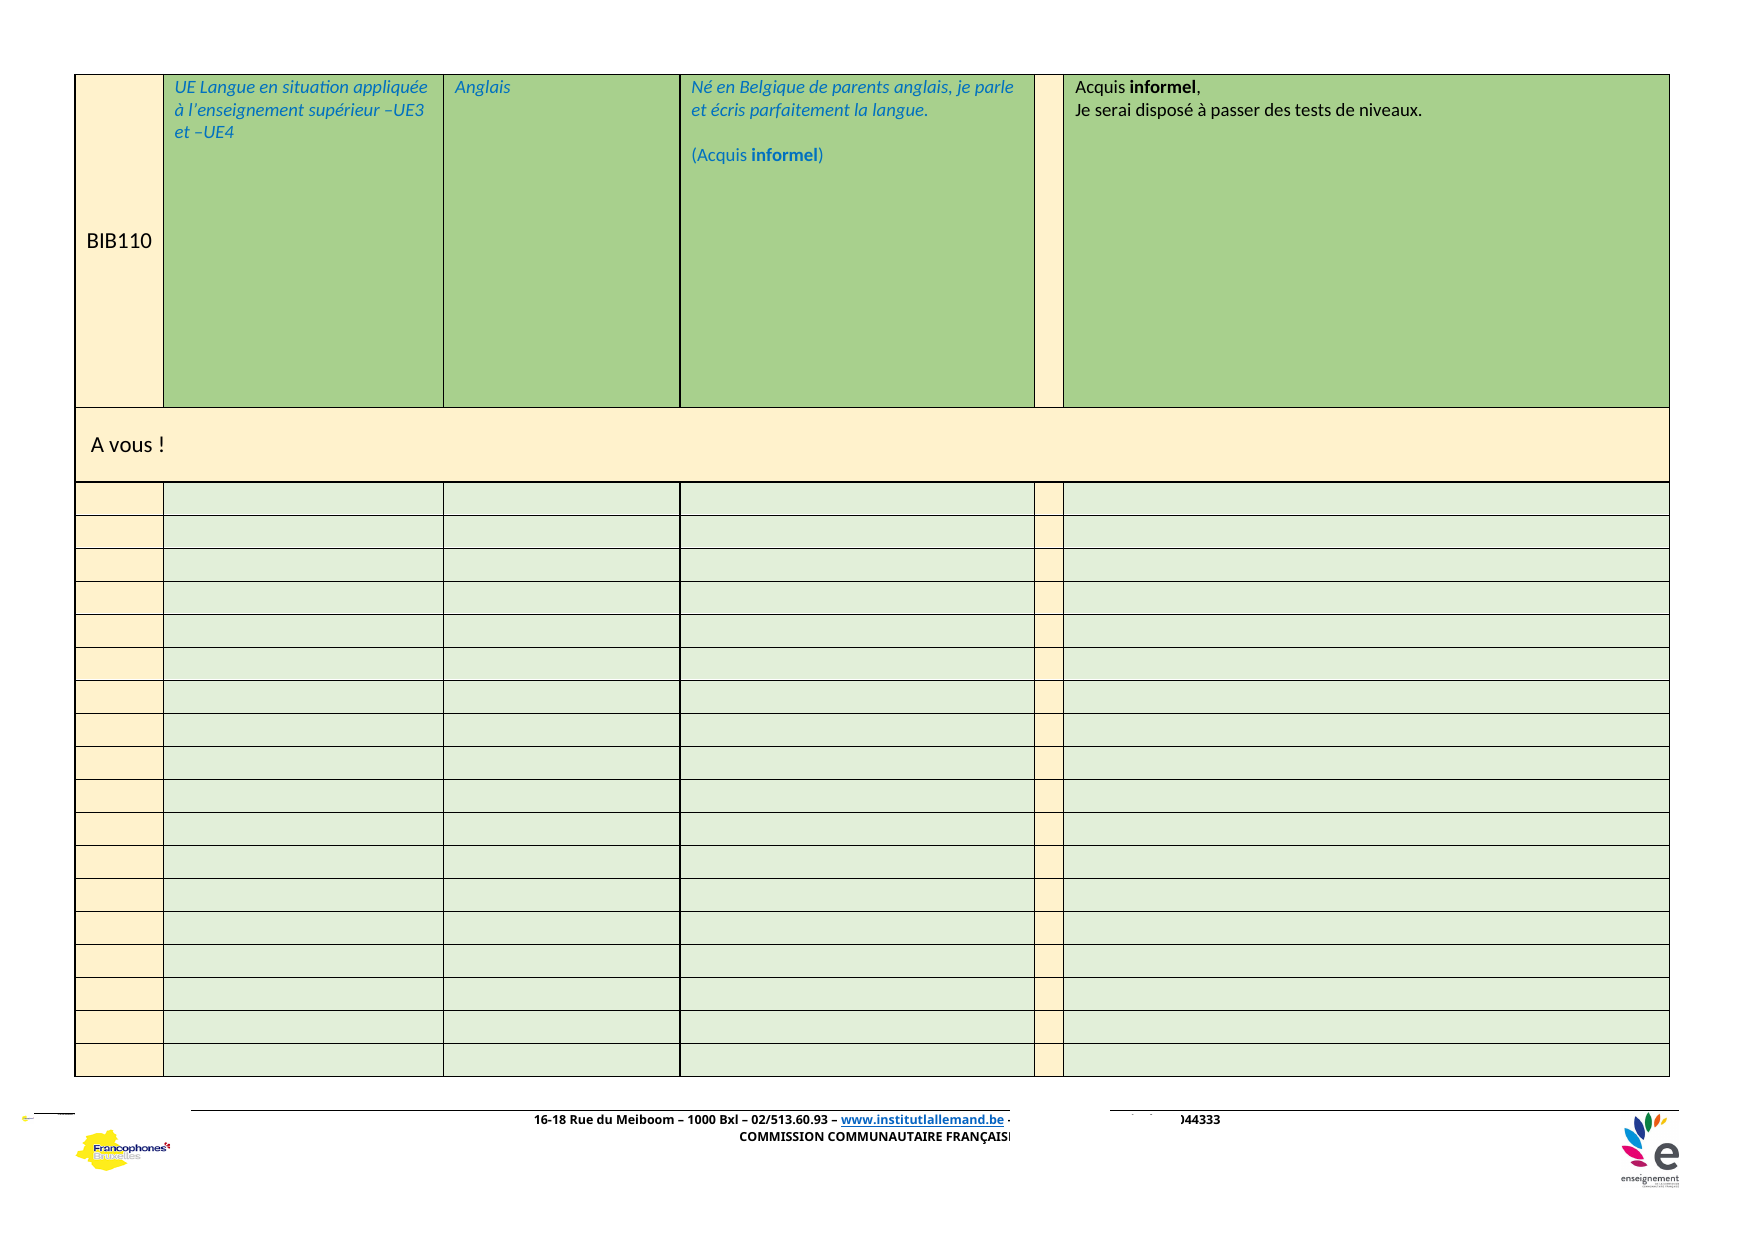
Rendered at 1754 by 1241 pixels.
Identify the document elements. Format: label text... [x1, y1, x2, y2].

table_cell [164, 549, 443, 581]
table_cell [1064, 978, 1669, 1010]
table_cell [681, 648, 1034, 679]
table_cell [1064, 516, 1669, 547]
table_cell [444, 483, 679, 514]
table_cell [681, 780, 1034, 812]
table_cell [444, 1044, 679, 1076]
table_cell [1064, 582, 1669, 613]
table_cell [76, 879, 163, 911]
table_cell [1064, 879, 1669, 911]
table_cell [1064, 483, 1669, 514]
table_cell [1035, 1044, 1063, 1076]
table_cell [76, 549, 163, 581]
table_cell [444, 747, 679, 779]
table_cell [164, 978, 443, 1010]
table_cell [681, 912, 1034, 944]
table_cell [444, 549, 679, 581]
table_cell [444, 879, 679, 911]
table_cell [1064, 615, 1669, 647]
table_cell [76, 615, 163, 647]
table_cell [76, 1044, 163, 1076]
table_cell [444, 648, 679, 679]
table_cell [164, 483, 443, 514]
table_cell [76, 483, 163, 514]
table_cell [1035, 1011, 1063, 1043]
table_cell [164, 846, 443, 878]
table_cell [1035, 879, 1063, 911]
table_cell [1064, 747, 1669, 779]
table_cell [444, 615, 679, 647]
table_cell [1035, 813, 1063, 845]
table_cell [681, 483, 1034, 514]
table_cell [76, 516, 163, 547]
table_cell [681, 846, 1034, 878]
table_cell [164, 912, 443, 944]
table_cell Anglais [444, 75, 679, 407]
table_cell [681, 747, 1034, 779]
table_cell [444, 780, 679, 812]
table_cell [1035, 978, 1063, 1010]
table_cell [444, 945, 679, 977]
table_cell [164, 879, 443, 911]
table_cell [444, 516, 679, 547]
table_cell A vous ! [76, 408, 1669, 481]
table_cell [164, 1044, 443, 1076]
table_cell [1064, 681, 1669, 713]
table_cell [76, 945, 163, 977]
table_cell [164, 615, 443, 647]
table_cell [1064, 912, 1669, 944]
table_cell [681, 582, 1034, 613]
table_cell [1064, 549, 1669, 581]
table_cell [1035, 714, 1063, 746]
table_cell [681, 813, 1034, 845]
table_cell [444, 813, 679, 845]
table_cell [1035, 846, 1063, 878]
table_cell [76, 846, 163, 878]
table_cell Acquis informel, Je serai disposé à passer des tests de niveaux. [1064, 75, 1669, 407]
table_cell [444, 1011, 679, 1043]
table_cell [76, 912, 163, 944]
table_cell [164, 813, 443, 845]
table_cell [1064, 1044, 1669, 1076]
table_cell [1035, 648, 1063, 679]
table_cell [164, 780, 443, 812]
table_cell [1035, 516, 1063, 547]
table_cell [76, 780, 163, 812]
table_cell [76, 747, 163, 779]
table_cell [76, 813, 163, 845]
table_cell [76, 648, 163, 679]
table_cell [681, 1011, 1034, 1043]
table_cell [76, 681, 163, 713]
table_cell [76, 978, 163, 1010]
table_cell [164, 582, 443, 613]
table_cell [1035, 747, 1063, 779]
table_cell [164, 681, 443, 713]
table_cell [681, 879, 1034, 911]
table_cell Né en Belgique de parents anglais, je parle et écris parfaitement la langue. (Acquis informel) [681, 75, 1034, 407]
table_cell [164, 714, 443, 746]
table_cell [1035, 549, 1063, 581]
table_cell [76, 1011, 163, 1043]
table_cell [76, 714, 163, 746]
table_cell [164, 747, 443, 779]
table_cell [1064, 714, 1669, 746]
table_cell [444, 978, 679, 1010]
table_cell [1064, 945, 1669, 977]
table_cell [76, 582, 163, 613]
table_cell [1035, 945, 1063, 977]
table_cell [444, 582, 679, 613]
table_cell [681, 615, 1034, 647]
table_cell [444, 846, 679, 878]
table_cell [681, 714, 1034, 746]
table_cell [681, 945, 1034, 977]
table_cell [1035, 615, 1063, 647]
table_cell [164, 516, 443, 547]
table_cell UE Langue en situation appliquée à l’enseignement supérieur –UE3 et –UE4 [164, 75, 443, 407]
table_cell [681, 681, 1034, 713]
table_cell [164, 945, 443, 977]
table_cell [1064, 846, 1669, 878]
table_cell [1035, 780, 1063, 812]
table_cell [681, 516, 1034, 547]
table_cell [681, 978, 1034, 1010]
table_cell [681, 1044, 1034, 1076]
table_cell [1064, 813, 1669, 845]
table_cell [1035, 483, 1063, 514]
table_cell [1035, 681, 1063, 713]
table_cell [444, 912, 679, 944]
table_cell [164, 648, 443, 679]
table_cell [1035, 75, 1063, 407]
table_cell [164, 1011, 443, 1043]
table_cell BIB110 [76, 75, 163, 407]
table_cell [444, 714, 679, 746]
table_cell [1064, 780, 1669, 812]
table_cell [1035, 912, 1063, 944]
table_cell [1064, 1011, 1669, 1043]
table_cell [1035, 582, 1063, 613]
table_cell [1064, 648, 1669, 679]
table_cell [444, 681, 679, 713]
table_cell [681, 549, 1034, 581]
